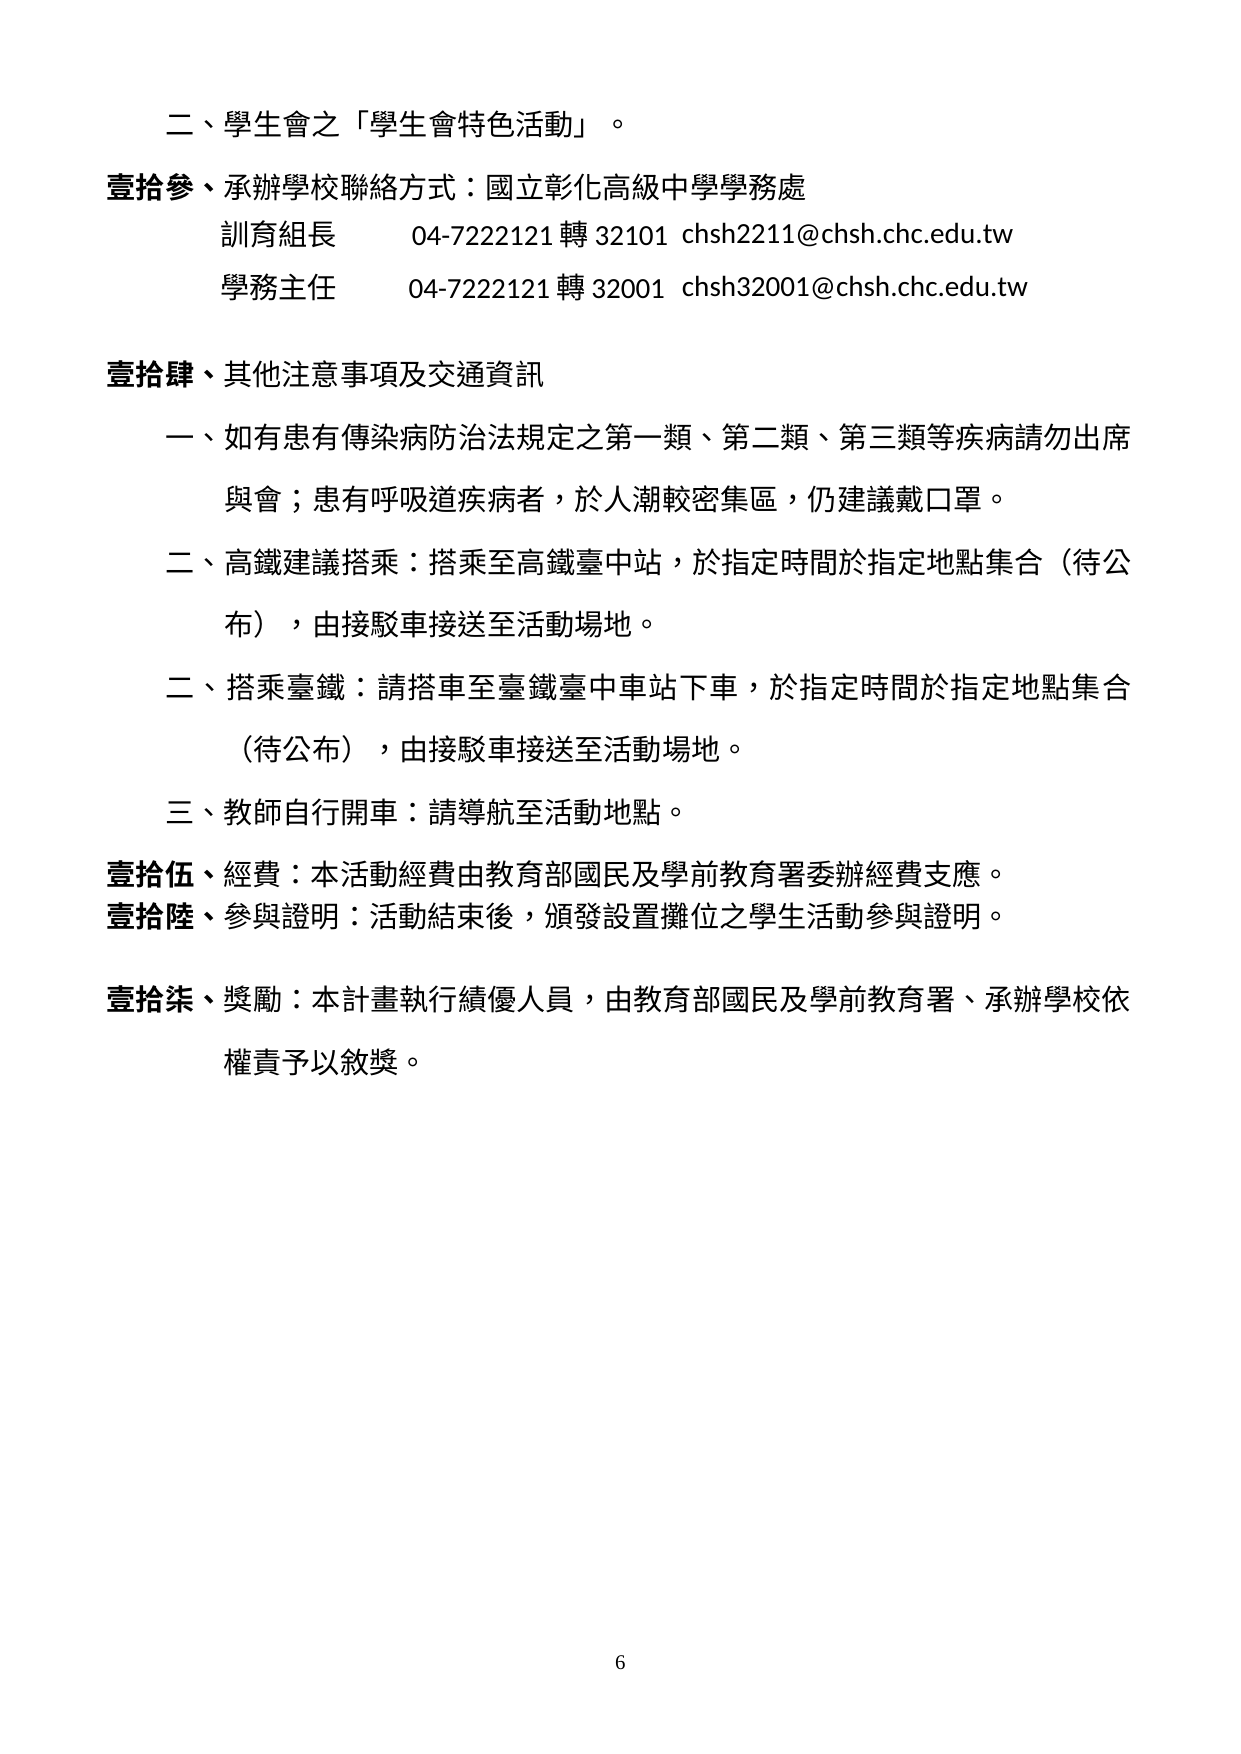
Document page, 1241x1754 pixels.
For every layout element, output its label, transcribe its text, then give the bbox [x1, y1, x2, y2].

text 一、如有患有傳染病防治法規定之第一類、第二類、第三類等疾病請勿出席與會；患有呼吸道疾病者，於人潮較密集區，仍建議戴口罩。 [165, 394, 1134, 519]
text 壹拾柒、獎勵：本計畫執行績優人員，由教育部國民及學前教育署、承辦學校依權責予以敘獎。 [106, 956, 1134, 1081]
text 壹拾肆、其他注意事項及交通資訊 [106, 331, 1134, 394]
text 壹拾伍、經費：本活動經費由教育部國民及學前教育署委辦經費支應。 [106, 831, 1134, 894]
table_header chsh2211@chsh.chc.edu.tw [670, 206, 1073, 259]
text 二、搭乘臺鐵：請搭車至臺鐵臺中車站下車，於指定時間於指定地點集合（待公布），由接駁車接送至活動場地。 [165, 644, 1134, 769]
table_header 04-7222121轉32101 [410, 206, 670, 259]
table_cell 學務主任 [221, 260, 409, 313]
table_cell 04-7222121轉32001 [410, 260, 670, 313]
text 二、學生會之「學生會特色活動」。 [165, 81, 1134, 144]
table_header 訓育組長 [221, 206, 409, 259]
table_cell chsh32001@chsh.chc.edu.tw [670, 260, 1073, 313]
text 壹拾陸、參與證明：活動結束後，頒發設置攤位之學生活動參與證明。 [106, 894, 1134, 936]
text 二、高鐵建議搭乘：搭乘至高鐵臺中站，於指定時間於指定地點集合（待公布），由接駁車接送至活動場地。 [165, 519, 1134, 644]
text 三、教師自行開車：請導航至活動地點。 [165, 769, 1134, 831]
text 壹拾參、承辦學校聯絡方式：國立彰化高級中學學務處 [106, 144, 1134, 206]
